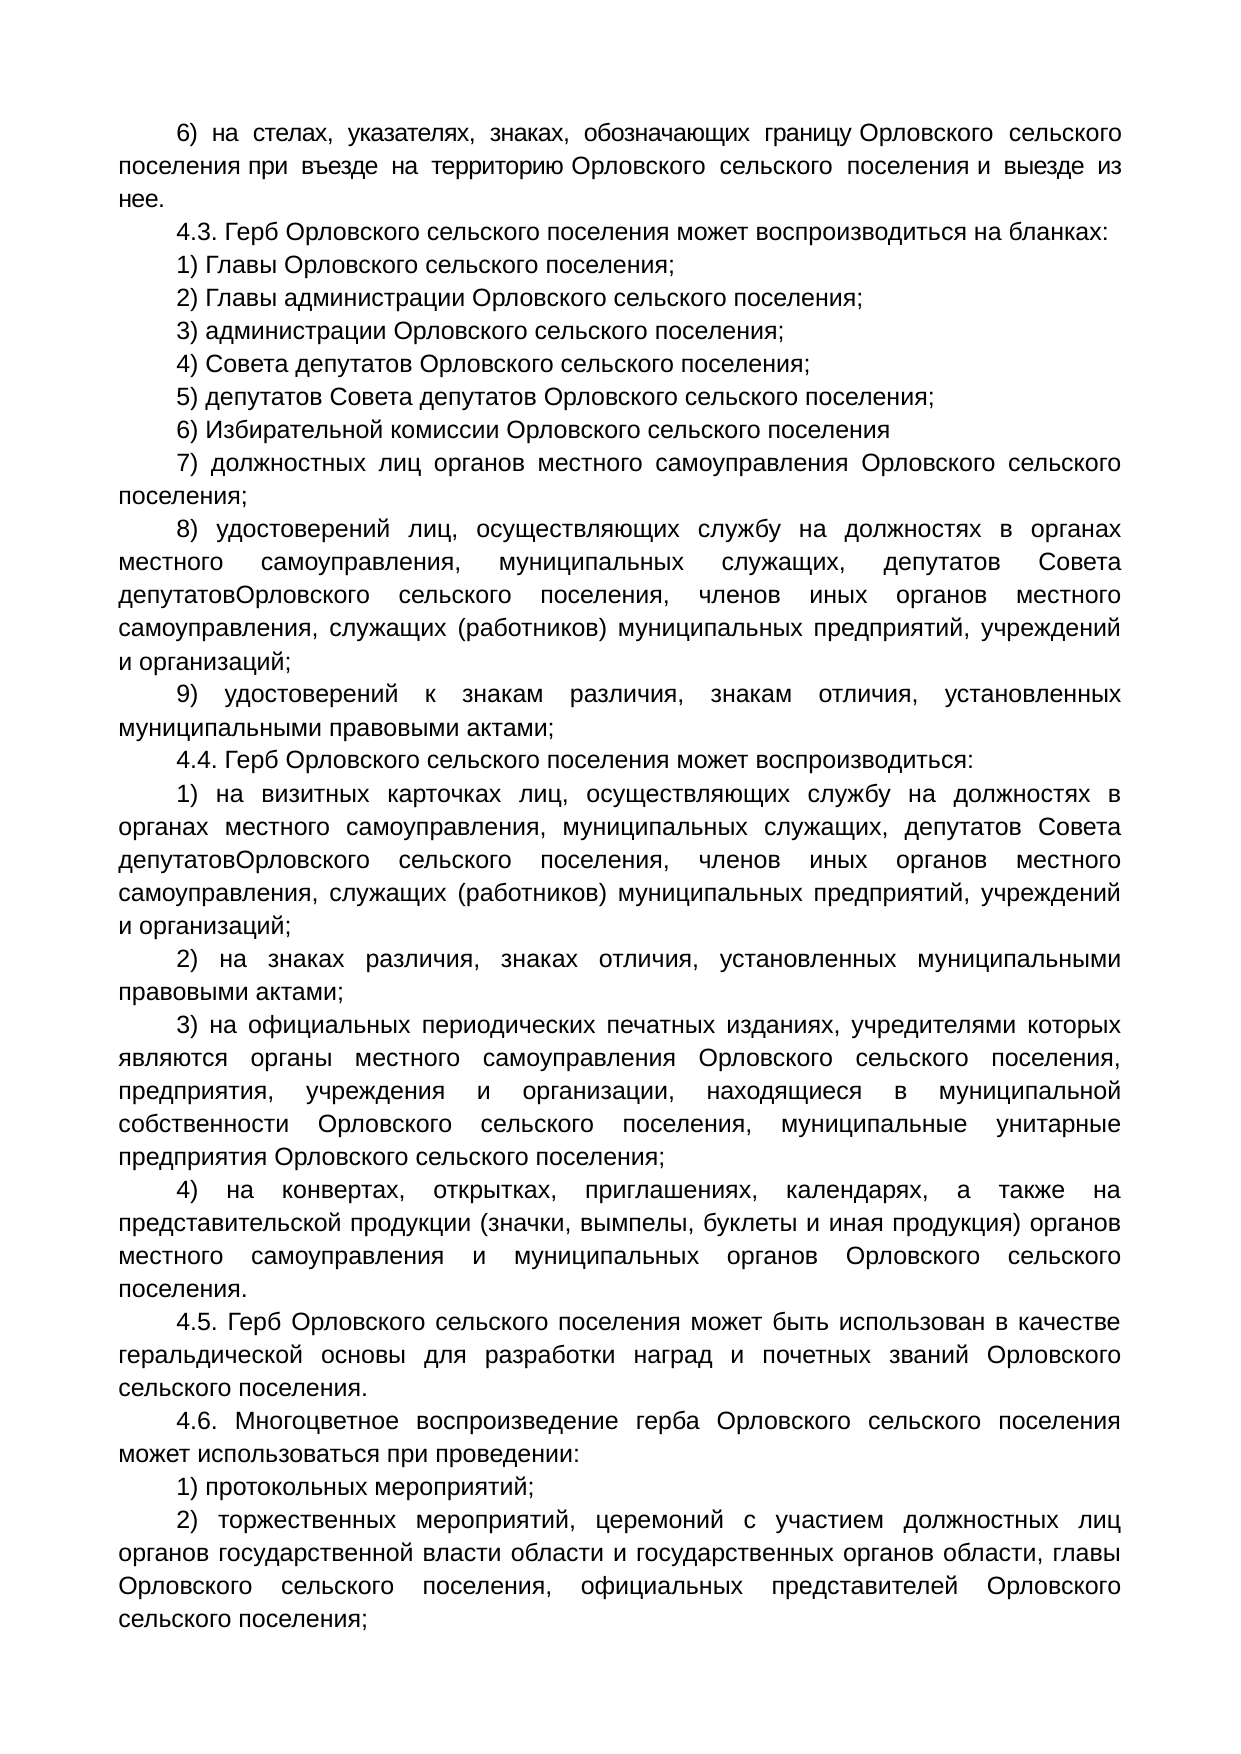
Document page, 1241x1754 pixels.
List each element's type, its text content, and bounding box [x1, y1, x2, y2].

text 4.3. Герб Орловского сельского поселения может воспроизводиться на бланках: [118, 217, 1122, 246]
text 2) торжественных мероприятий, церемоний с участием должностных лиц органов государственной власти области и государственных органов области, главы Орловского сельского поселения, официальных представителей Орловского сельского поселения; [118, 1505, 1122, 1633]
text 8) удостоверений лиц, осуществляющих службу на должностях в органах местного самоуправления, муниципальных служащих, депутатов Совета депутатовОрловского сельского поселения, членов иных органов местного самоуправления, служащих (работников) муниципальных предприятий, учреждений и организаций; [118, 514, 1122, 675]
text 9) удостоверений к знакам различия, знакам отличия, установленных муниципальными правовыми актами; [118, 679, 1122, 741]
text 4) на конвертах, открытках, приглашениях, календарях, а также на представительской продукции (значки, вымпелы, буклеты и иная продукция) органов местного самоуправления и муниципальных органов Орловского сельского поселения. [118, 1175, 1122, 1303]
text 4.5. Герб Орловского сельского поселения может быть использован в качестве геральдической основы для разработки наград и почетных званий Орловского сельского поселения. [118, 1307, 1122, 1402]
text 6) на стелах, указателях, знаках, обозначающих границу Орловского сельского поселения при въезде на территорию Орловского сельского поселения и выезде из нее. [118, 118, 1122, 213]
text 4.4. Герб Орловского сельского поселения может воспроизводиться: [118, 746, 1122, 774]
text 3) администрации Орловского сельского поселения; [118, 316, 1122, 345]
text 3) на официальных периодических печатных изданиях, учредителями которых являются органы местного самоуправления Орловского сельского поселения, предприятия, учреждения и организации, находящиеся в муниципальной собственности Орловского сельского поселения, муниципальные унитарные предприятия Орловского сельского поселения; [118, 1010, 1122, 1171]
text 4) Совета депутатов Орловского сельского поселения; [118, 349, 1122, 378]
text 7) должностных лиц органов местного самоуправления Орловского сельского поселения; [118, 448, 1122, 510]
text 2) Главы администрации Орловского сельского поселения; [118, 283, 1122, 312]
text 6) Избирательной комиссии Орловского сельского поселения [118, 415, 1122, 444]
text 5) депутатов Совета депутатов Орловского сельского поселения; [118, 382, 1122, 411]
text 4.6. Многоцветное воспроизведение герба Орловского сельского поселения может использоваться при проведении: [118, 1406, 1122, 1468]
text 1) на визитных карточках лиц, осуществляющих службу на должностях в органах местного самоуправления, муниципальных служащих, депутатов Совета депутатовОрловского сельского поселения, членов иных органов местного самоуправления, служащих (работников) муниципальных предприятий, учреждений и организаций; [118, 778, 1122, 939]
text 1) протокольных мероприятий; [118, 1472, 1122, 1501]
text 2) на знаках различия, знаках отличия, установленных муниципальными правовыми актами; [118, 944, 1122, 1005]
text 1) Главы Орловского сельского поселения; [118, 250, 1122, 279]
